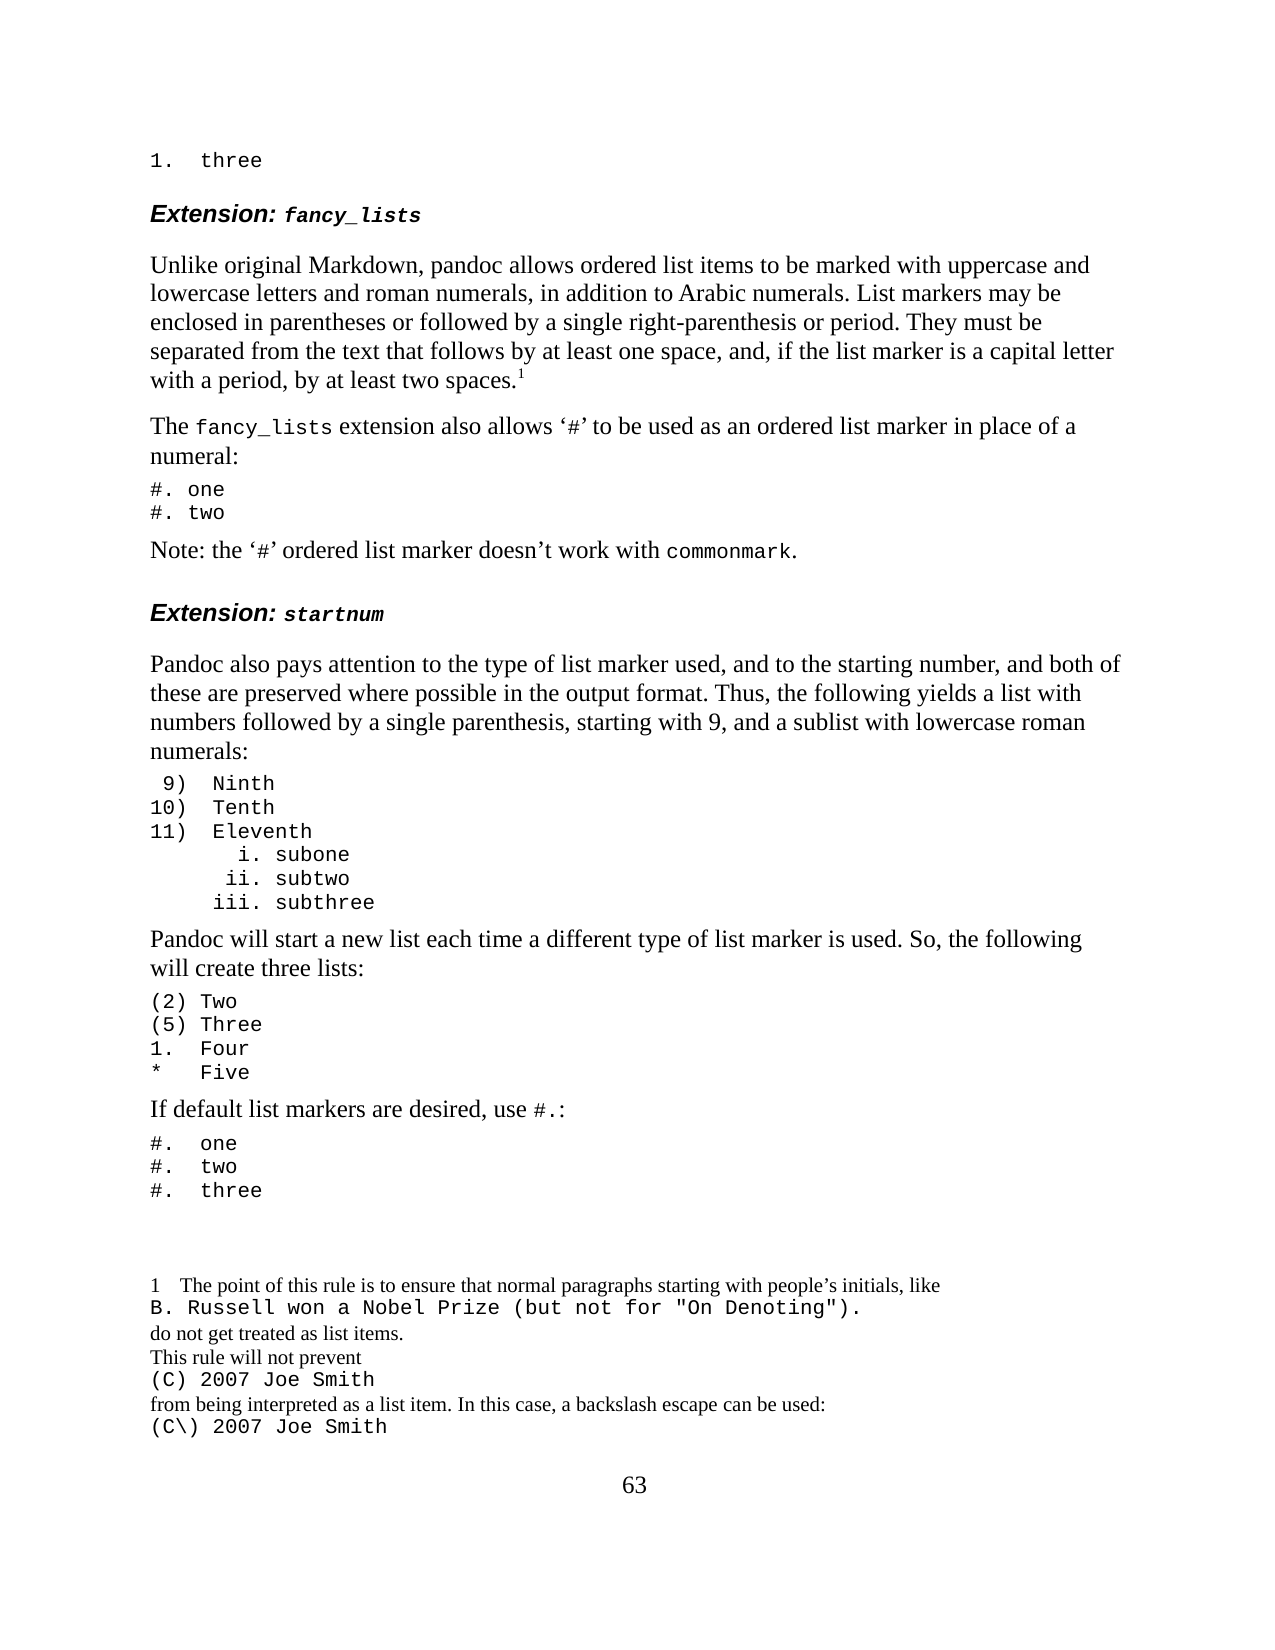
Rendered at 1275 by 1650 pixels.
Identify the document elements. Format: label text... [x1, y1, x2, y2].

text This rule will not prevent [150, 1344, 1125, 1369]
text (2) Two [150, 991, 1125, 1014]
text B. Russell won a Nobel Prize (but not for "On Denoting"). [150, 1297, 1125, 1321]
text 10) Tenth [150, 797, 1125, 821]
text (5) Three [150, 1014, 1125, 1038]
text The fancy_lists extension also allows ‘#’ to be used as an ordered list marker in place of a numeral: [150, 411, 1125, 470]
text (C) 2007 Joe Smith [150, 1369, 1125, 1392]
text #. two [150, 1156, 1125, 1180]
text iii. subthree [150, 892, 1125, 915]
subtitle Extension: startnum [150, 598, 1125, 628]
text Unlike original Markdown, pandoc allows ordered list items to be marked with uppercase and lowercase letters and roman numerals, in addition to Arabic numerals. List markers may be enclosed in parentheses or followed by a single right-parenthesis or period. They must be separated from the text that follows by at least one space, and, if the list marker is a capital letter with a period, by at least two spaces. [150, 250, 1125, 393]
text do not get treated as list items. [150, 1321, 1125, 1344]
text The point of this rule is to ensure that normal paragraphs starting with people’s initials, like [150, 1273, 1125, 1297]
text ii. subtwo [150, 868, 1125, 892]
subtitle Extension: fancy_lists [150, 199, 1125, 228]
text #. one [150, 1133, 1125, 1156]
text If default list markers are desired, use #.: [150, 1094, 1125, 1124]
text #. one [150, 479, 1125, 502]
text 1. three [150, 150, 1125, 174]
text Note: the ‘#’ ordered list marker doesn’t work with commonmark. [150, 535, 1125, 564]
text 11) Eleventh [150, 821, 1125, 844]
text from being interpreted as a list item. In this case, a backslash escape can be used: [150, 1392, 1125, 1416]
text #. two [150, 502, 1125, 526]
text Pandoc will start a new list each time a different type of list marker is used. So, the following will create three lists: [150, 924, 1125, 982]
text 9) Ninth [150, 773, 1125, 797]
text i. subone [150, 844, 1125, 868]
text #. three [150, 1180, 1125, 1204]
text * Five [150, 1062, 1125, 1085]
text Pandoc also pays attention to the type of list marker used, and to the starting number, and both of these are preserved where possible in the output format. Thus, the following yields a list with numbers followed by a single parenthesis, starting with 9, and a sublist with lowercase roman numerals: [150, 649, 1125, 764]
text 1. Four [150, 1038, 1125, 1062]
text (C\) 2007 Joe Smith [150, 1416, 1125, 1440]
